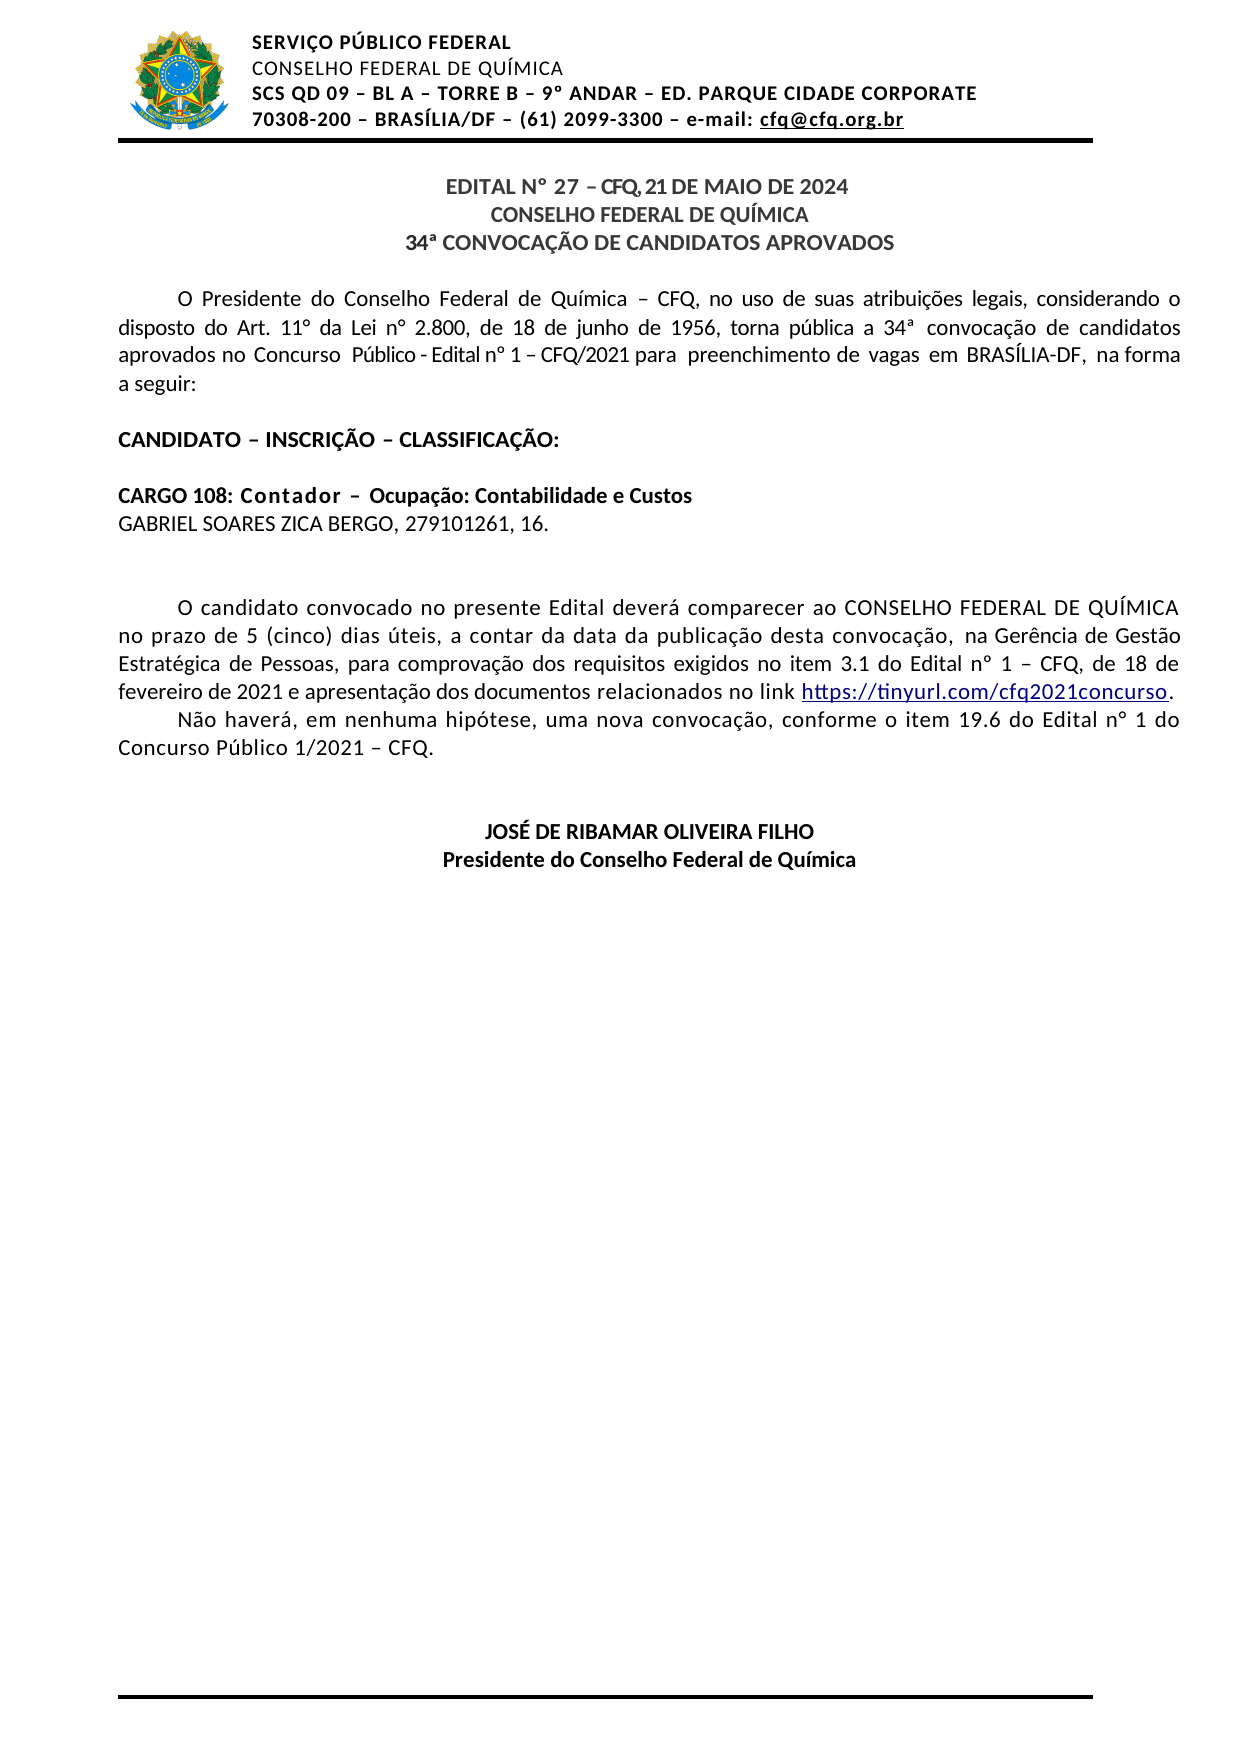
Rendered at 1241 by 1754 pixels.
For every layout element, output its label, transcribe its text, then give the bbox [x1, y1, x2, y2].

text CARGO 108: Contador – Ocupação: Contabilidade e Custos [118, 481, 1181, 509]
text CONSELHO FEDERAL DE QUÍMICA [118, 201, 1181, 228]
text JOSÉ DE RIBAMAR OLIVEIRA FILHO [118, 817, 1181, 845]
text Não haverá, em nenhuma hipótese, uma nova convocação, conforme o item 19.6 do Edital n° 1 do Concurso Público 1/2021 – CFQ. [118, 705, 1181, 761]
text GABRIEL SOARES ZICA BERGO, 279101261, 16. [118, 509, 1181, 537]
text EDITAL Nº 27 – CFQ, 21 DE MAIO DE 2024 [118, 172, 1181, 201]
text 34ª CONVOCAÇÃO DE CANDIDATOS APROVADOS [118, 228, 1181, 257]
text O Presidente do Conselho Federal de Química – CFQ, no uso de suas atribuições legais, considerando o disposto do Art. 11° da Lei n° 2.800, de 18 de junho de 1956, torna pública a 34ª convocação de candidatos aprovados no Concurso Público - Edital nº 1 – CFQ/2021 para preenchimento de vagas em BRASÍLIA-DF, na forma a seguir: [118, 284, 1181, 397]
text Presidente do Conselho Federal de Química [118, 845, 1181, 873]
text CANDIDATO – INSCRIÇÃO – CLASSIFICAÇÃO: [118, 425, 1181, 453]
text O candidato convocado no presente Edital deverá comparecer ao CONSELHO FEDERAL DE QUÍMICA no prazo de 5 (cinco) dias úteis, a contar da data da publicação desta convocação, na Gerência de Gestão Estratégica de Pessoas, para comprovação dos requisitos exigidos no item 3.1 do Edital nº 1 – CFQ, de 18 de fevereiro de 2021 e apresentação dos documentos relacionados no link https://tinyurl.com/cfq2021concurso. [118, 593, 1181, 705]
